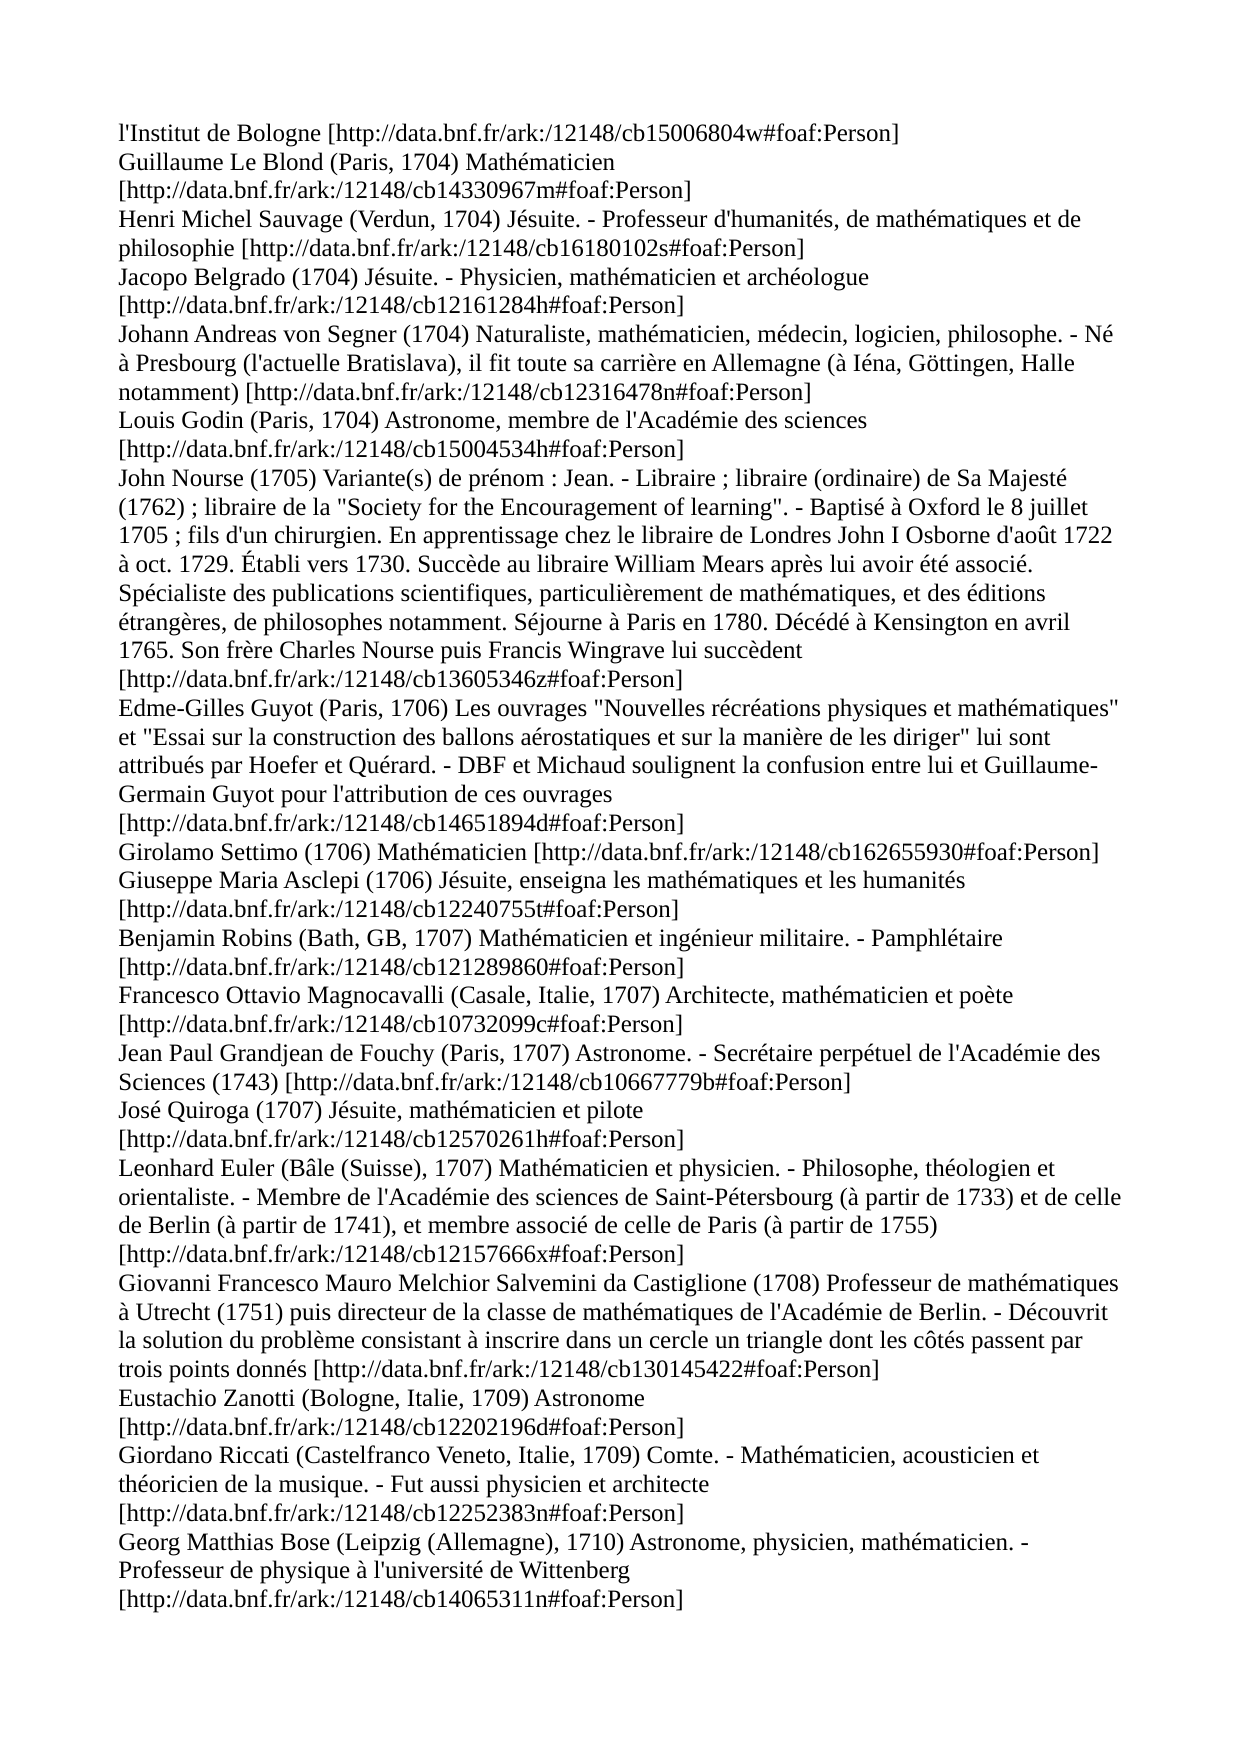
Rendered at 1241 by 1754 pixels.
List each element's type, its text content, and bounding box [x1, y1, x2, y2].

text José Quiroga (1707) Jésuite, mathématicien et pilote [http://data.bnf.fr/ark:/12148/cb12570261h#foaf:Person] [118, 1096, 1122, 1153]
text Johann Andreas von Segner (1704) Naturaliste, mathématicien, médecin, logicien, philosophe. - Né à Presbourg (l'actuelle Bratislava), il fit toute sa carrière en Allemagne (à Iéna, Göttingen, Halle notamment) [http://data.bnf.fr/ark:/12148/cb12316478n#foaf:Person] [118, 319, 1122, 406]
text Jacopo Belgrado (1704) Jésuite. - Physicien, mathématicien et archéologue [http://data.bnf.fr/ark:/12148/cb12161284h#foaf:Person] [118, 262, 1122, 319]
text Guillaume Le Blond (Paris, 1704) Mathématicien [http://data.bnf.fr/ark:/12148/cb14330967m#foaf:Person] [118, 147, 1122, 204]
text Girolamo Settimo (1706) Mathématicien [http://data.bnf.fr/ark:/12148/cb162655930#foaf:Person] [118, 837, 1122, 866]
text Benjamin Robins (Bath, GB, 1707) Mathématicien et ingénieur militaire. - Pamphlétaire [http://data.bnf.fr/ark:/12148/cb121289860#foaf:Person] [118, 923, 1122, 981]
text Henri Michel Sauvage (Verdun, 1704) Jésuite. - Professeur d'humanités, de mathématiques et de philosophie [http://data.bnf.fr/ark:/12148/cb16180102s#foaf:Person] [118, 204, 1122, 262]
text Jean Paul Grandjean de Fouchy (Paris, 1707) Astronome. - Secrétaire perpétuel de l'Académie des Sciences (1743) [http://data.bnf.fr/ark:/12148/cb10667779b#foaf:Person] [118, 1038, 1122, 1096]
text Giuseppe Maria Asclepi (1706) Jésuite, enseigna les mathématiques et les humanités [http://data.bnf.fr/ark:/12148/cb12240755t#foaf:Person] [118, 866, 1122, 923]
text John Nourse (1705) Variante(s) de prénom : Jean. - Libraire ; libraire (ordinaire) de Sa Majesté (1762) ; libraire de la "Society for the Encouragement of learning". - Baptisé à Oxford le 8 juillet 1705 ; fils d'un chirurgien. En apprentissage chez le libraire de Londres John I Osborne d'août 1722 à oct. 1729. Établi vers 1730. Succède au libraire William Mears après lui avoir été associé. Spécialiste des publications scientifiques, particulièrement de mathématiques, et des éditions étrangères, de philosophes notamment. Séjourne à Paris en 1780. Décédé à Kensington en avril 1765. Son frère Charles Nourse puis Francis Wingrave lui succèdent [http://data.bnf.fr/ark:/12148/cb13605346z#foaf:Person] [118, 463, 1122, 693]
text Giovanni Francesco Mauro Melchior Salvemini da Castiglione (1708) Professeur de mathématiques à Utrecht (1751) puis directeur de la classe de mathématiques de l'Académie de Berlin. - Découvrit la solution du problème consistant à inscrire dans un cercle un triangle dont les côtés passent par trois points donnés [http://data.bnf.fr/ark:/12148/cb130145422#foaf:Person] [118, 1268, 1122, 1383]
text Edme-Gilles Guyot (Paris, 1706) Les ouvrages "Nouvelles récréations physiques et mathématiques" et "Essai sur la construction des ballons aérostatiques et sur la manière de les diriger" lui sont attribués par Hoefer et Quérard. - DBF et Michaud soulignent la confusion entre lui et Guillaume-Germain Guyot pour l'attribution de ces ouvrages [http://data.bnf.fr/ark:/12148/cb14651894d#foaf:Person] [118, 693, 1122, 837]
text Eustachio Zanotti (Bologne, Italie, 1709) Astronome [http://data.bnf.fr/ark:/12148/cb12202196d#foaf:Person] [118, 1383, 1122, 1441]
text Georg Matthias Bose (Leipzig (Allemagne), 1710) Astronome, physicien, mathématicien. - Professeur de physique à l'université de Wittenberg [http://data.bnf.fr/ark:/12148/cb14065311n#foaf:Person] [118, 1527, 1122, 1613]
text Francesco Ottavio Magnocavalli (Casale, Italie, 1707) Architecte, mathématicien et poète [http://data.bnf.fr/ark:/12148/cb10732099c#foaf:Person] [118, 981, 1122, 1038]
text Leonhard Euler (Bâle (Suisse), 1707) Mathématicien et physicien. - Philosophe, théologien et orientaliste. - Membre de l'Académie des sciences de Saint-Pétersbourg (à partir de 1733) et de celle de Berlin (à partir de 1741), et membre associé de celle de Paris (à partir de 1755) [http://data.bnf.fr/ark:/12148/cb12157666x#foaf:Person] [118, 1153, 1122, 1268]
text Giordano Riccati (Castelfranco Veneto, Italie, 1709) Comte. - Mathématicien, acousticien et théoricien de la musique. - Fut aussi physicien et architecte [http://data.bnf.fr/ark:/12148/cb12252383n#foaf:Person] [118, 1441, 1122, 1527]
text Louis Godin (Paris, 1704) Astronome, membre de l'Académie des sciences [http://data.bnf.fr/ark:/12148/cb15004534h#foaf:Person] [118, 406, 1122, 463]
text l'Institut de Bologne [http://data.bnf.fr/ark:/12148/cb15006804w#foaf:Person] [118, 118, 1122, 147]
